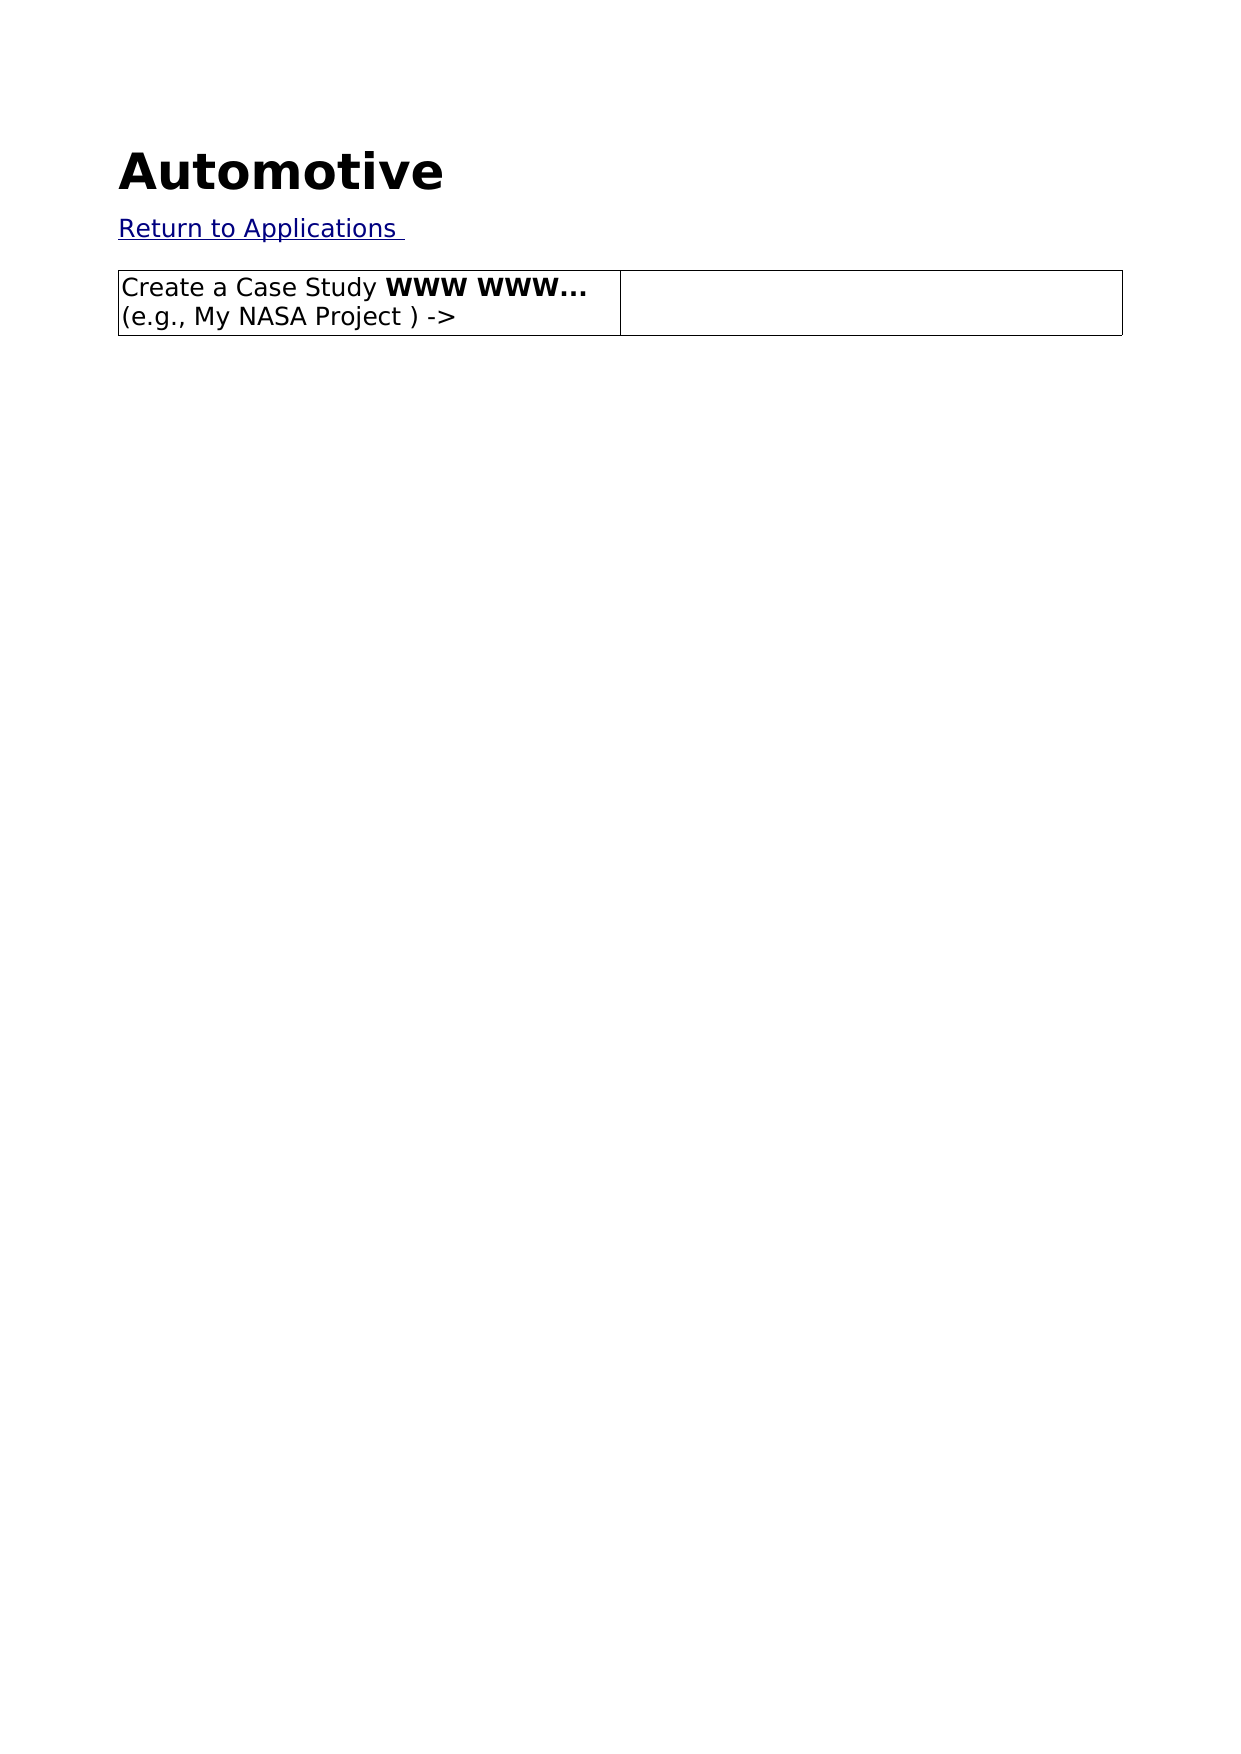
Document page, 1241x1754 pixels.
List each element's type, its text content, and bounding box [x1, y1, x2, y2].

table_header Create a Case Study WWW WWW... (e.g., My NASA Project ) -> [119, 271, 620, 334]
text Return to Applications [118, 214, 1122, 243]
table_header [621, 271, 1122, 334]
subtitle Automotive [118, 143, 1122, 201]
